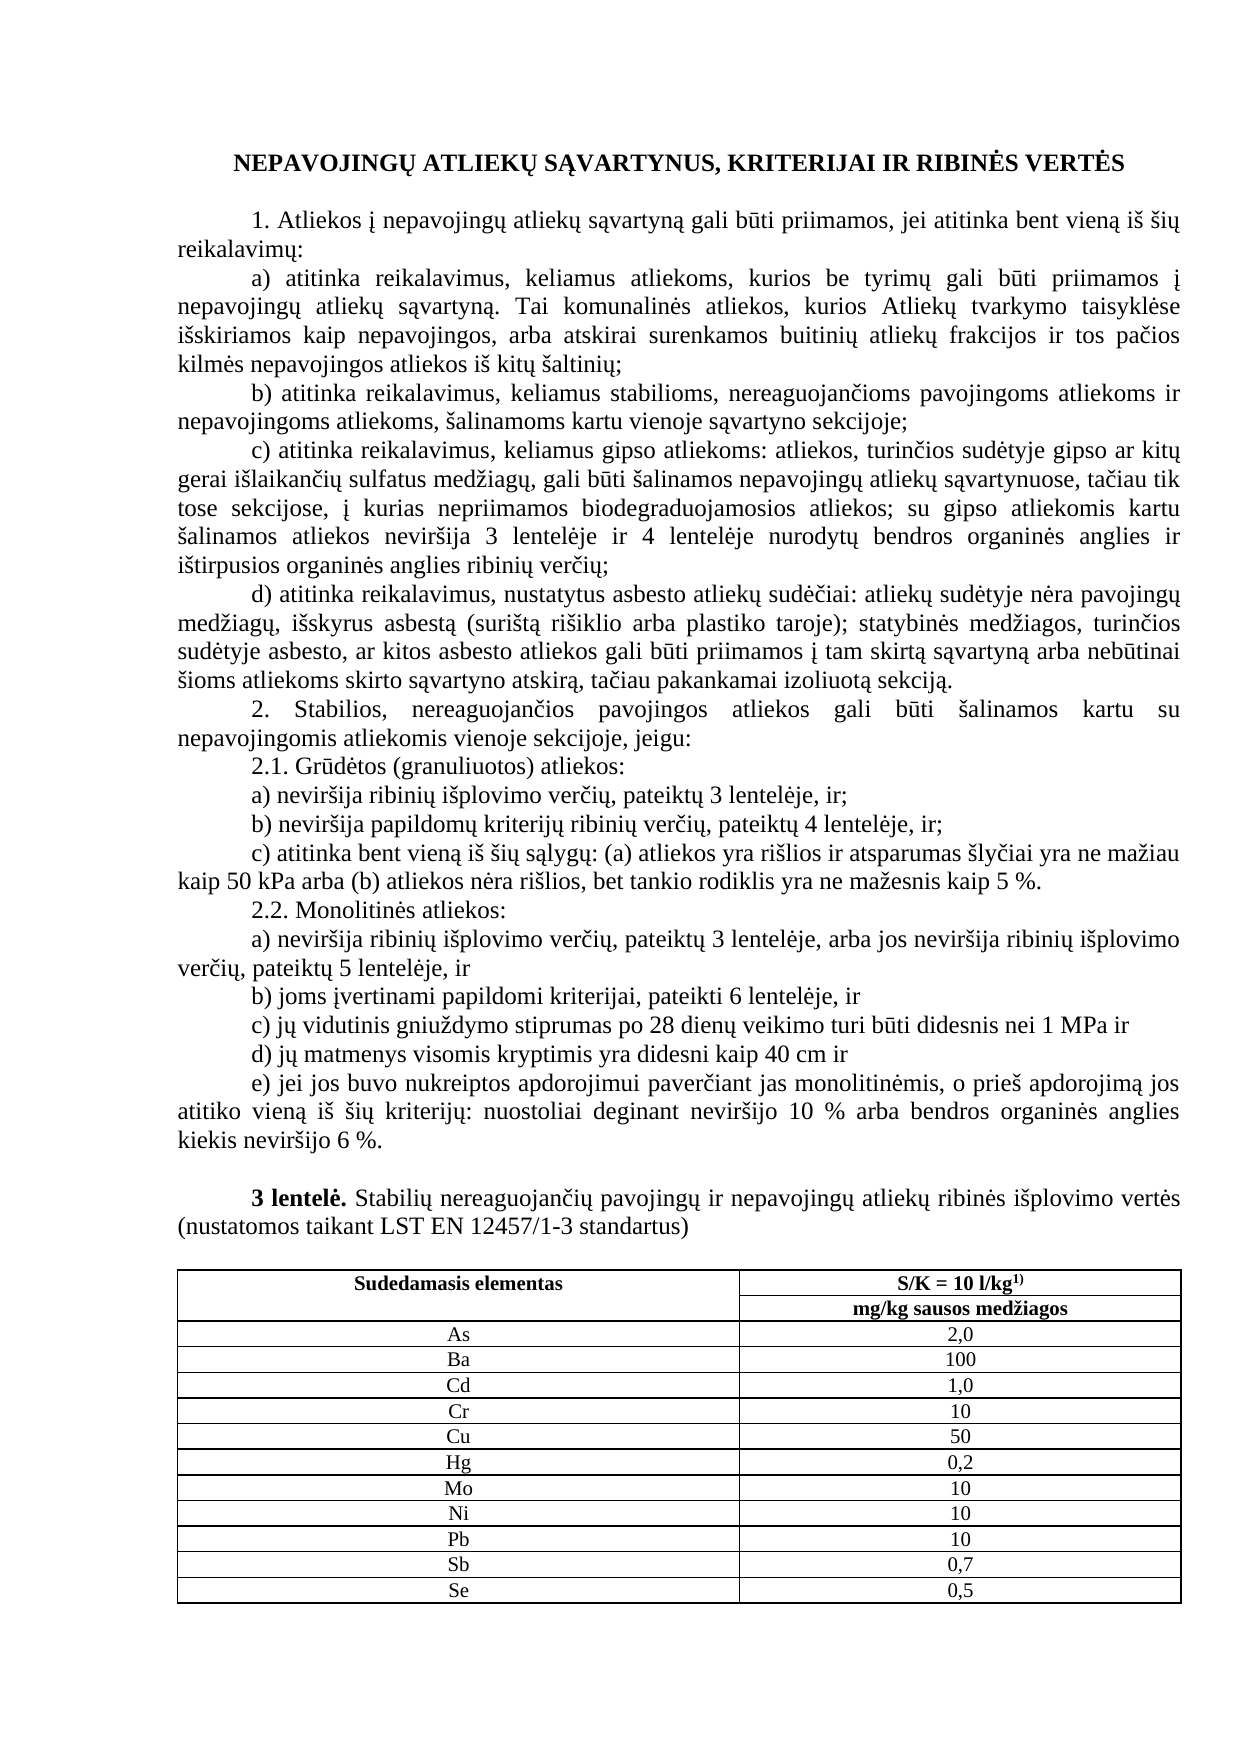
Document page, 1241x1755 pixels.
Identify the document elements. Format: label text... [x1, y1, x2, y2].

table_cell As [178, 1322, 739, 1346]
table_cell Pb [178, 1527, 739, 1551]
table_cell 50 [740, 1424, 1180, 1448]
table_cell Se [178, 1578, 739, 1602]
table_cell 10 [740, 1476, 1180, 1499]
table_cell 0,5 [740, 1578, 1180, 1602]
table_cell Cd [178, 1373, 739, 1397]
text c) jų vidutinis gniuždymo stiprumas po 28 dienų veikimo turi būti didesnis nei 1 MPa ir [177, 1010, 1181, 1039]
text a) neviršija ribinių išplovimo verčių, pateiktų 3 lentelėje, ir; [177, 780, 1181, 809]
text 2. Stabilios, nereaguojančios pavojingos atliekos gali būti šalinamos kartu su nepavojingomis atliekomis vienoje sekcijoje, jeigu: [177, 694, 1181, 751]
table_cell mg/kg sausos medžiagos [740, 1296, 1180, 1320]
table_cell Hg [178, 1450, 739, 1474]
text 1. Atliekos į nepavojingų atliekų sąvartyną gali būti priimamos, jei atitinka bent vieną iš šių reikalavimų: [177, 205, 1181, 263]
text 2.2. Monolitinės atliekos: [177, 895, 1181, 924]
table_cell Cr [178, 1399, 739, 1423]
table_cell 10 [740, 1501, 1180, 1525]
text a) neviršija ribinių išplovimo verčių, pateiktų 3 lentelėje, arba jos neviršija ribinių išplovimo verčių, pateiktų 5 lentelėje, ir [177, 924, 1181, 981]
table_cell 1,0 [740, 1373, 1180, 1397]
table_cell 100 [740, 1347, 1180, 1371]
table_cell 10 [740, 1399, 1180, 1423]
text c) atitinka reikalavimus, keliamus gipso atliekoms: atliekos, turinčios sudėtyje gipso ar kitų gerai išlaikančių sulfatus medžiagų, gali būti šalinamos nepavojingų atliekų sąvartynuose, tačiau tik tose sekcijose, į kurias nepriimamos biodegraduojamosios atliekos; su gipso atliekomis kartu šalinamos atliekos neviršija 3 lentelėje ir 4 lentelėje nurodytų bendros organinės anglies ir ištirpusios organinės anglies ribinių verčių; [177, 435, 1181, 579]
text e) jei jos buvo nukreiptos apdorojimui paverčiant jas monolitinėmis, o prieš apdorojimą jos atitiko vieną iš šių kriterijų: nuostoliai deginant neviršijo 10 % arba bendros organinės anglies kiekis neviršijo 6 %. [177, 1068, 1181, 1154]
table_cell Sb [178, 1552, 739, 1576]
table_cell 0,2 [740, 1450, 1180, 1474]
text 2.1. Grūdėtos (granuliuotos) atliekos: [177, 751, 1181, 780]
text NEPAVOJINGŲ ATLIEKŲ SĄVARTYNUS, KRITERIJAI IR RIBINĖS VERTĖS [177, 148, 1181, 176]
text a) atitinka reikalavimus, keliamus atliekoms, kurios be tyrimų gali būti priimamos į nepavojingų atliekų sąvartyną. Tai komunalinės atliekos, kurios Atliekų tvarkymo taisyklėse išskiriamos kaip nepavojingos, arba atskirai surenkamos buitinių atliekų frakcijos ir tos pačios kilmės nepavojingos atliekos iš kitų šaltinių; [177, 263, 1181, 378]
table_cell Ni [178, 1501, 739, 1525]
text 3 lentelė. Stabilių nereaguojančių pavojingų ir nepavojingų atliekų ribinės išplovimo vertės (nustatomos taikant LST EN 12457/1-3 standartus) [177, 1183, 1181, 1240]
table_cell Ba [178, 1347, 739, 1371]
table_cell Cu [178, 1424, 739, 1448]
table_cell 2,0 [740, 1322, 1180, 1346]
table_header Sudedamasis elementas [178, 1271, 739, 1320]
text b) atitinka reikalavimus, keliamus stabilioms, nereaguojančioms pavojingoms atliekoms ir nepavojingoms atliekoms, šalinamoms kartu vienoje sąvartyno sekcijoje; [177, 378, 1181, 435]
text b) joms įvertinami papildomi kriterijai, pateikti 6 lentelėje, ir [177, 981, 1181, 1010]
text b) neviršija papildomų kriterijų ribinių verčių, pateiktų 4 lentelėje, ir; [177, 809, 1181, 838]
table_header S/K = 10 l/kg1) [740, 1271, 1180, 1294]
text c) atitinka bent vieną iš šių sąlygų: (a) atliekos yra rišlios ir atsparumas šlyčiai yra ne mažiau kaip 50 kPa arba (b) atliekos nėra rišlios, bet tankio rodiklis yra ne mažesnis kaip 5 %. [177, 838, 1181, 895]
table_cell 0,7 [740, 1552, 1180, 1576]
table_cell 10 [740, 1527, 1180, 1551]
table_cell Mo [178, 1476, 739, 1499]
text d) atitinka reikalavimus, nustatytus asbesto atliekų sudėčiai: atliekų sudėtyje nėra pavojingų medžiagų, išskyrus asbestą (surištą rišiklio arba plastiko taroje); statybinės medžiagos, turinčios sudėtyje asbesto, ar kitos asbesto atliekos gali būti priimamos į tam skirtą sąvartyną arba nebūtinai šioms atliekoms skirto sąvartyno atskirą, tačiau pakankamai izoliuotą sekciją. [177, 579, 1181, 694]
text d) jų matmenys visomis kryptimis yra didesni kaip 40 cm ir [177, 1039, 1181, 1068]
